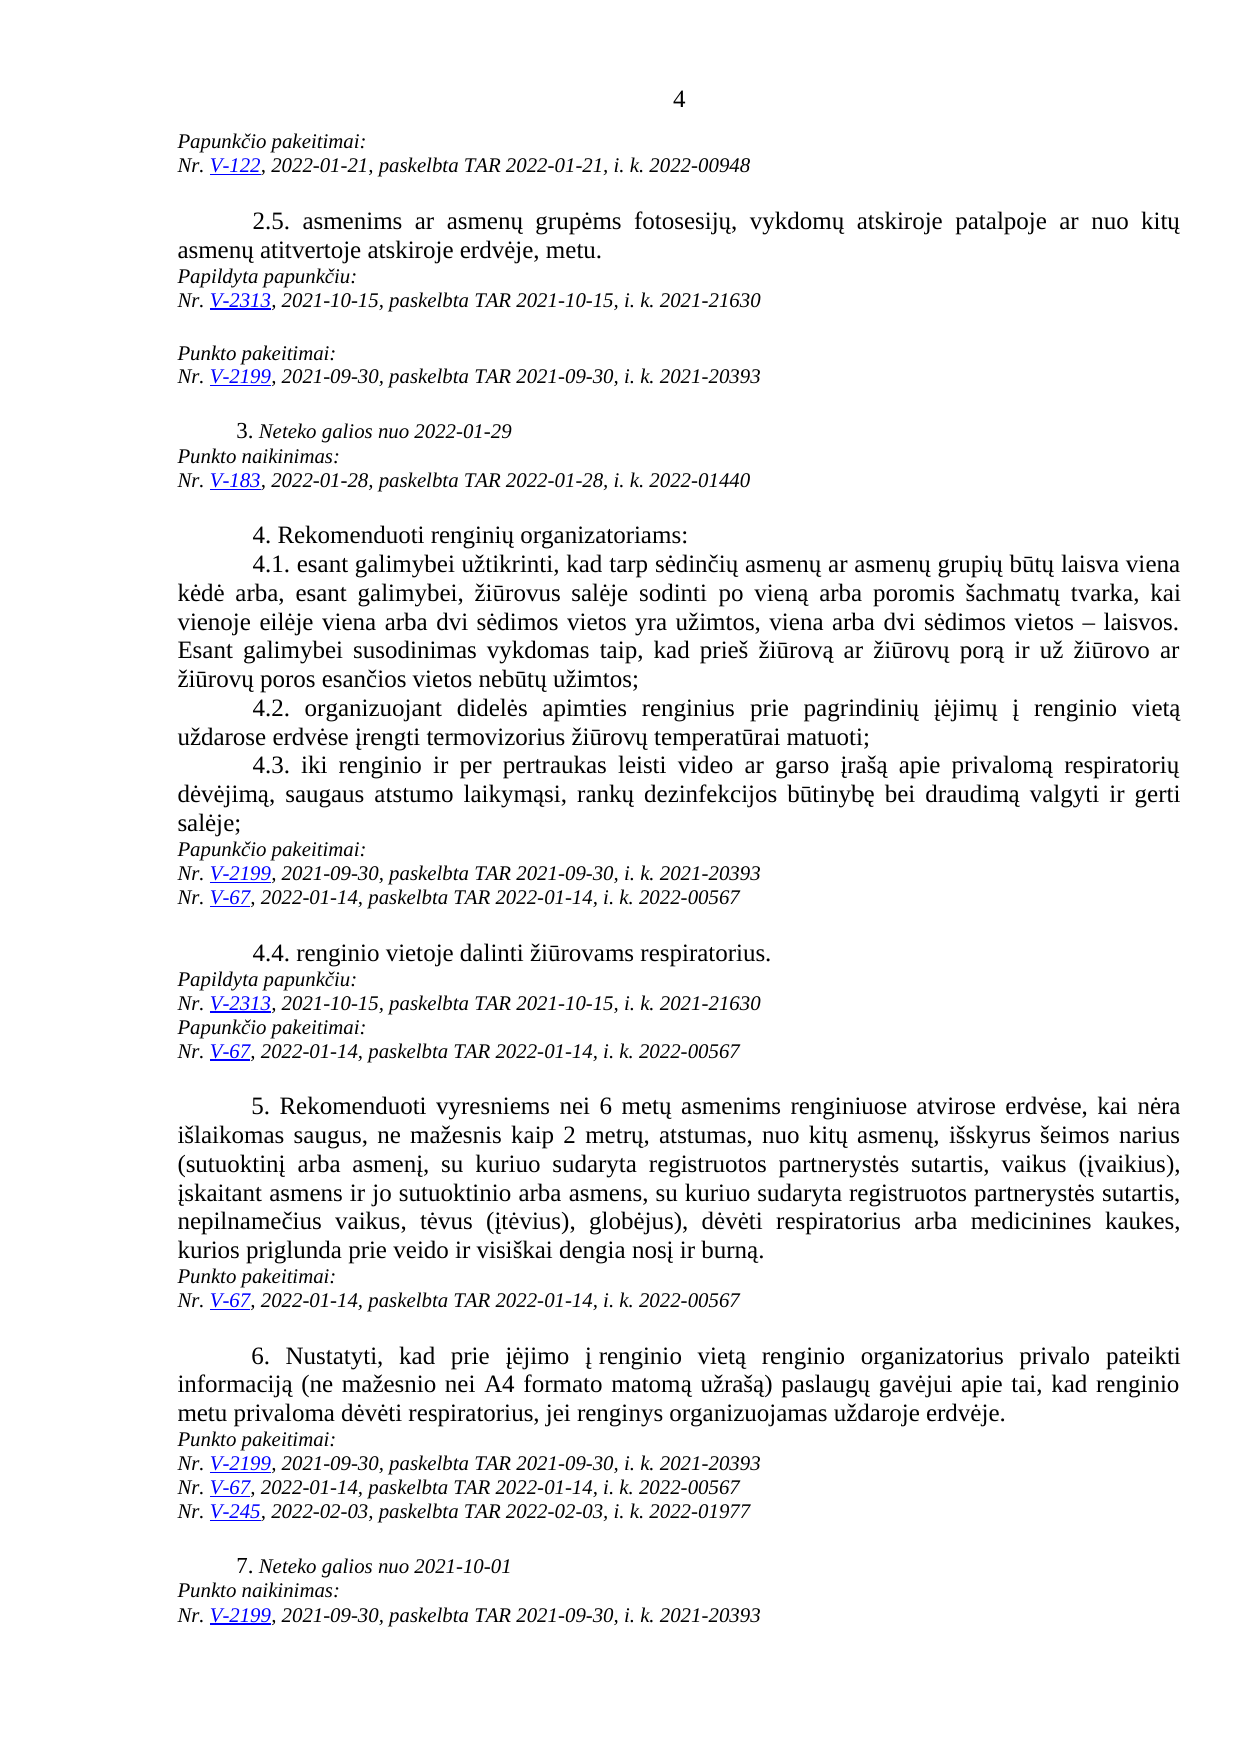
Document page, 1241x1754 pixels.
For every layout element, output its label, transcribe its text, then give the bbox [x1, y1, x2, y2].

text 4.1. esant galimybei užtikrinti, kad tarp sėdinčių asmenų ar asmenų grupių būtų laisva viena kėdė arba, esant galimybei, žiūrovus salėje sodinti po vieną arba poromis šachmatų tvarka, kai vienoje eilėje viena arba dvi sėdimos vietos yra užimtos, viena arba dvi sėdimos vietos – laisvos. Esant galimybei susodinimas vykdomas taip, kad prieš žiūrovą ar žiūrovų porą ir už žiūrovo ar žiūrovų poros esančios vietos nebūtų užimtos; [177, 549, 1181, 693]
text 7. Neteko galios nuo 2021-10-01 [177, 1552, 1181, 1578]
text Nr. V-183, 2022-01-28, paskelbta TAR 2022-01-28, i. k. 2022-01440 [177, 468, 1181, 492]
text Papildyta papunkčiu: [177, 263, 1181, 288]
text Nr. V-2313, 2021-10-15, paskelbta TAR 2021-10-15, i. k. 2021-21630 [177, 288, 1181, 312]
text Papunkčio pakeitimai: [177, 129, 1181, 153]
text Papildyta papunkčiu: [177, 966, 1181, 991]
text Nr. V-67, 2022-01-14, paskelbta TAR 2022-01-14, i. k. 2022-00567 [177, 885, 1181, 909]
text Nr. V-2199, 2021-09-30, paskelbta TAR 2021-09-30, i. k. 2021-20393 [177, 1451, 1181, 1475]
text Nr. V-2199, 2021-09-30, paskelbta TAR 2021-09-30, i. k. 2021-20393 [177, 861, 1181, 885]
text Nr. V-2199, 2021-09-30, paskelbta TAR 2021-09-30, i. k. 2021-20393 [177, 364, 1181, 388]
text Punkto pakeitimai: [177, 1427, 1181, 1451]
text Papunkčio pakeitimai: [177, 837, 1181, 861]
text 5. Rekomenduoti vyresniems nei 6 metų asmenims renginiuose atvirose erdvėse, kai nėra išlaikomas saugus, ne mažesnis kaip 2 metrų, atstumas, nuo kitų asmenų, išskyrus šeimos narius (sutuoktinį arba asmenį, su kuriuo sudaryta registruotos partnerystės sutartis, vaikus (įvaikius), įskaitant asmens ir jo sutuoktinio arba asmens, su kuriuo sudaryta registruotos partnerystės sutartis, nepilnamečius vaikus, tėvus (įtėvius), globėjus), dėvėti respiratorius arba medicinines kaukes, kurios priglunda prie veido ir visiškai dengia nosį ir burną. [177, 1091, 1181, 1264]
text 6. Nustatyti, kad prie įėjimo į renginio vietą renginio organizatorius privalo pateikti informaciją (ne mažesnio nei A4 formato matomą užrašą) paslaugų gavėjui apie tai, kad renginio metu privaloma dėvėti respiratorius, jei renginys organizuojamas uždaroje erdvėje. [177, 1341, 1181, 1427]
text Nr. V-67, 2022-01-14, paskelbta TAR 2022-01-14, i. k. 2022-00567 [177, 1288, 1181, 1312]
text Nr. V-245, 2022-02-03, paskelbta TAR 2022-02-03, i. k. 2022-01977 [177, 1499, 1181, 1523]
text 4. Rekomenduoti renginių organizatoriams: [177, 521, 1181, 549]
text Punkto naikinimas: [177, 444, 1181, 468]
text Punkto pakeitimai: [177, 340, 1181, 364]
text 2.5. asmenims ar asmenų grupėms fotosesijų, vykdomų atskiroje patalpoje ar nuo kitų asmenų atitvertoje atskiroje erdvėje, metu. [177, 206, 1181, 263]
text Nr. V-2313, 2021-10-15, paskelbta TAR 2021-10-15, i. k. 2021-21630 [177, 991, 1181, 1014]
text 4.4. renginio vietoje dalinti žiūrovams respiratorius. [177, 938, 1181, 966]
text Punkto pakeitimai: [177, 1264, 1181, 1288]
text 4.3. iki renginio ir per pertraukas leisti video ar garso įrašą apie privalomą respiratorių dėvėjimą, saugaus atstumo laikymąsi, rankų dezinfekcijos būtinybę bei draudimą valgyti ir gerti salėje; [177, 751, 1181, 837]
text Nr. V-2199, 2021-09-30, paskelbta TAR 2021-09-30, i. k. 2021-20393 [177, 1602, 1181, 1627]
text Punkto naikinimas: [177, 1578, 1181, 1602]
text Nr. V-67, 2022-01-14, paskelbta TAR 2022-01-14, i. k. 2022-00567 [177, 1039, 1181, 1063]
text Nr. V-122, 2022-01-21, paskelbta TAR 2022-01-21, i. k. 2022-00948 [177, 153, 1181, 177]
text 4.2. organizuojant didelės apimties renginius prie pagrindinių įėjimų į renginio vietą uždarose erdvėse įrengti termovizorius žiūrovų temperatūrai matuoti; [177, 693, 1181, 751]
text Nr. V-67, 2022-01-14, paskelbta TAR 2022-01-14, i. k. 2022-00567 [177, 1475, 1181, 1499]
text Papunkčio pakeitimai: [177, 1014, 1181, 1039]
text 3. Neteko galios nuo 2022-01-29 [177, 417, 1181, 444]
